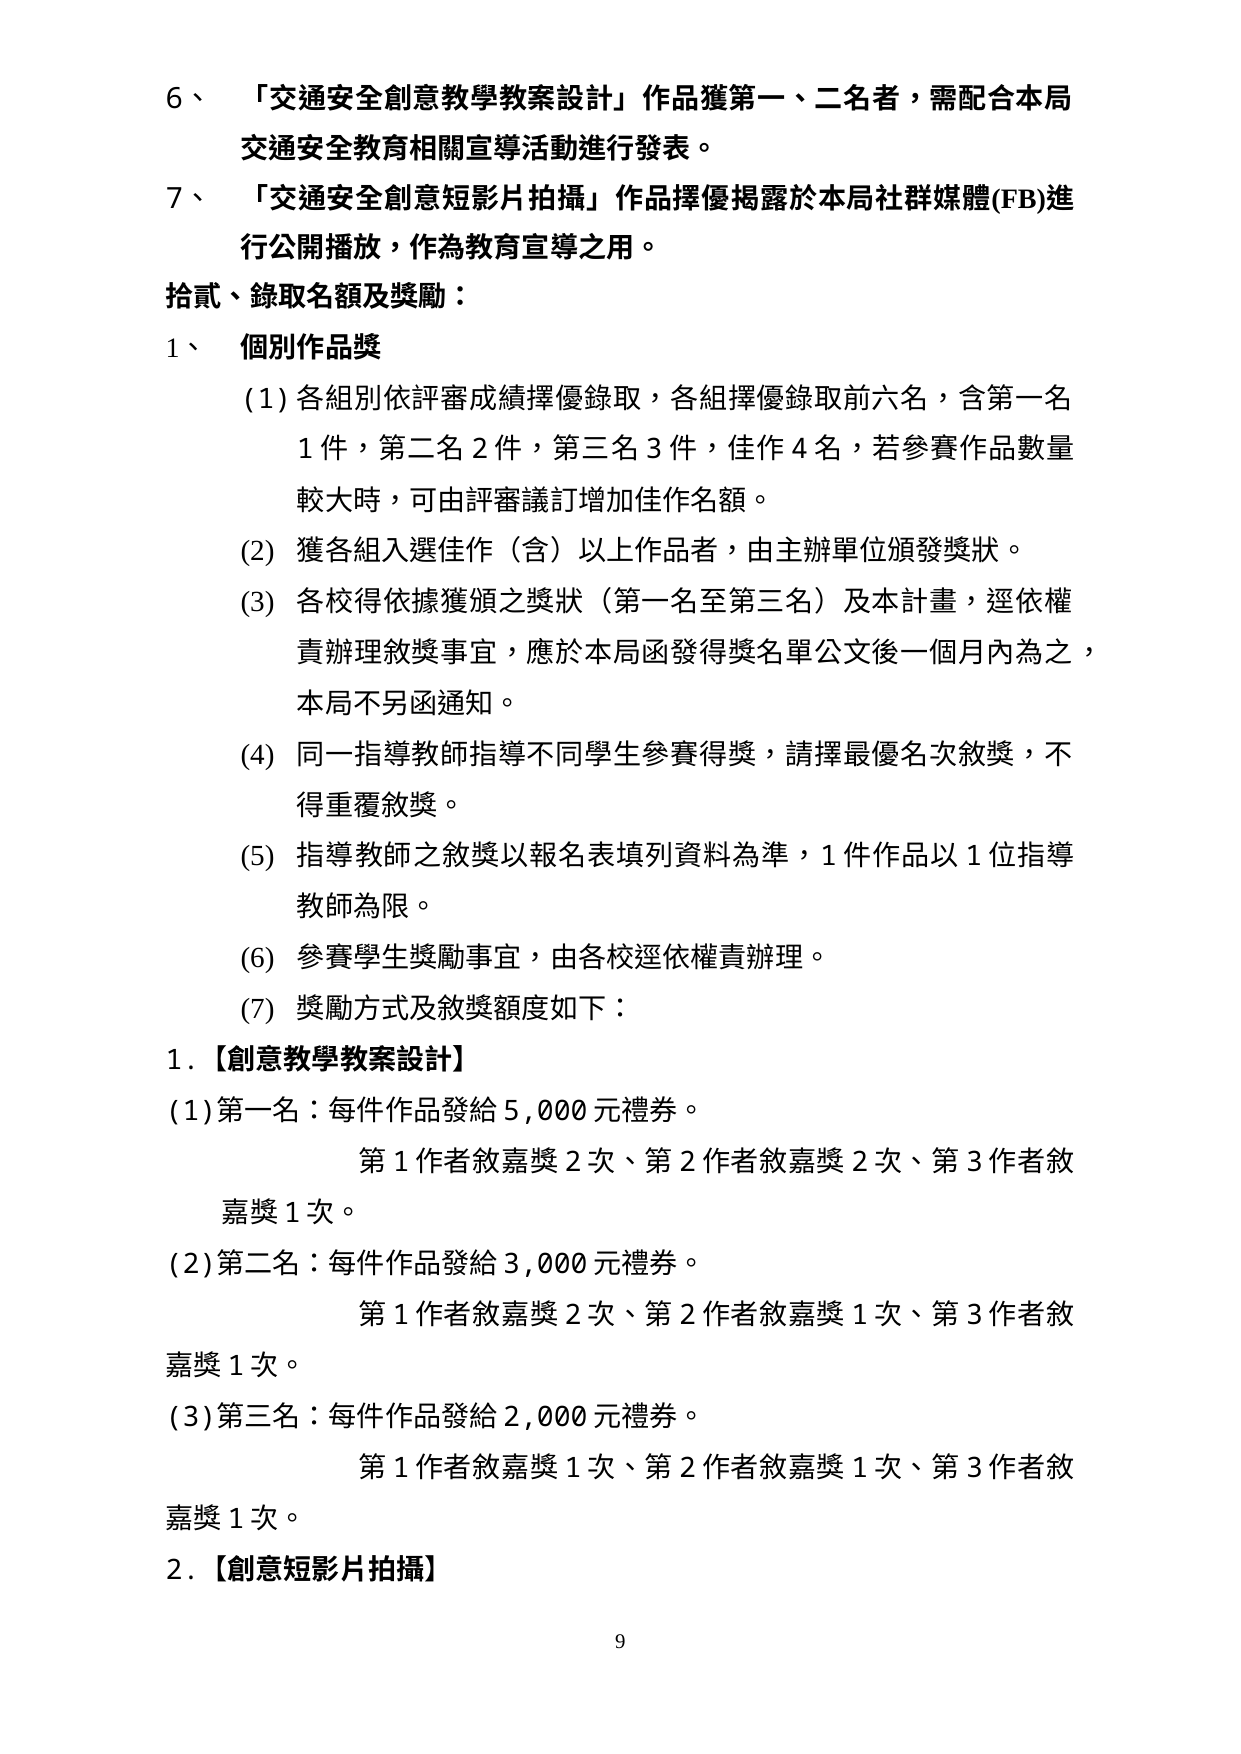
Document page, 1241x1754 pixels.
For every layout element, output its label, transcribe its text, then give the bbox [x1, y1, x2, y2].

list 同一指導教師指導不同學生參賽得獎，請擇最優名次敘獎，不得重覆敘獎。 [240, 731, 1075, 823]
text (1)第一名：每件作品發給5,000元禮券。 [165, 1088, 1075, 1128]
text 1.【創意教學教案設計】 [165, 1037, 1075, 1077]
list 參賽學生獎勵事宜，由各校逕依權責辦理。 [240, 935, 1075, 976]
list 獎勵方式及敘獎額度如下： [240, 986, 1075, 1026]
text 第1作者敘嘉獎1次、第2作者敘嘉獎1次、第3作者敘嘉獎1次。 [165, 1445, 1075, 1536]
list 個別作品獎 [165, 324, 1075, 365]
text 2.【創意短影片拍攝】 [165, 1547, 1075, 1587]
list 各校得依據獲頒之獎狀（第一名至第三名）及本計畫，逕依權責辦理敘獎事宜，應於本局函發得獎名單公文後一個月內為之，本局不另函通知。 [240, 579, 1075, 721]
list 「交通安全創意短影片拍攝」作品擇優揭露於本局社群媒體(FB)進行公開播放，作為教育宣導之用。 [165, 174, 1075, 266]
text 第1作者敘嘉獎2次、第2作者敘嘉獎2次、第3作者敘嘉獎1次。 [165, 1139, 1075, 1230]
text (3)第三名：每件作品發給2,000元禮券。 [165, 1394, 1075, 1434]
list 各組別依評審成績擇優錄取，各組擇優錄取前六名，含第一名1件，第二名2件，第三名3件，佳作4名，若參賽作品數量較大時，可由評審議訂增加佳作名額。 [240, 375, 1075, 518]
text 第1作者敘嘉獎2次、第2作者敘嘉獎1次、第3作者敘嘉獎1次。 [165, 1292, 1075, 1383]
list 「交通安全創意教學教案設計」作品獲第一、二名者，需配合本局交通安全教育相關宣導活動進行發表。 [165, 75, 1075, 166]
text 拾貳、錄取名額及獎勵： [165, 274, 1075, 314]
text (2)第二名：每件作品發給3,000元禮券。 [165, 1241, 1075, 1281]
list 指導教師之敘獎以報名表填列資料為準，1件作品以1位指導教師為限。 [240, 833, 1075, 925]
list 獲各組入選佳作（含）以上作品者，由主辦單位頒發獎狀。 [240, 528, 1075, 569]
